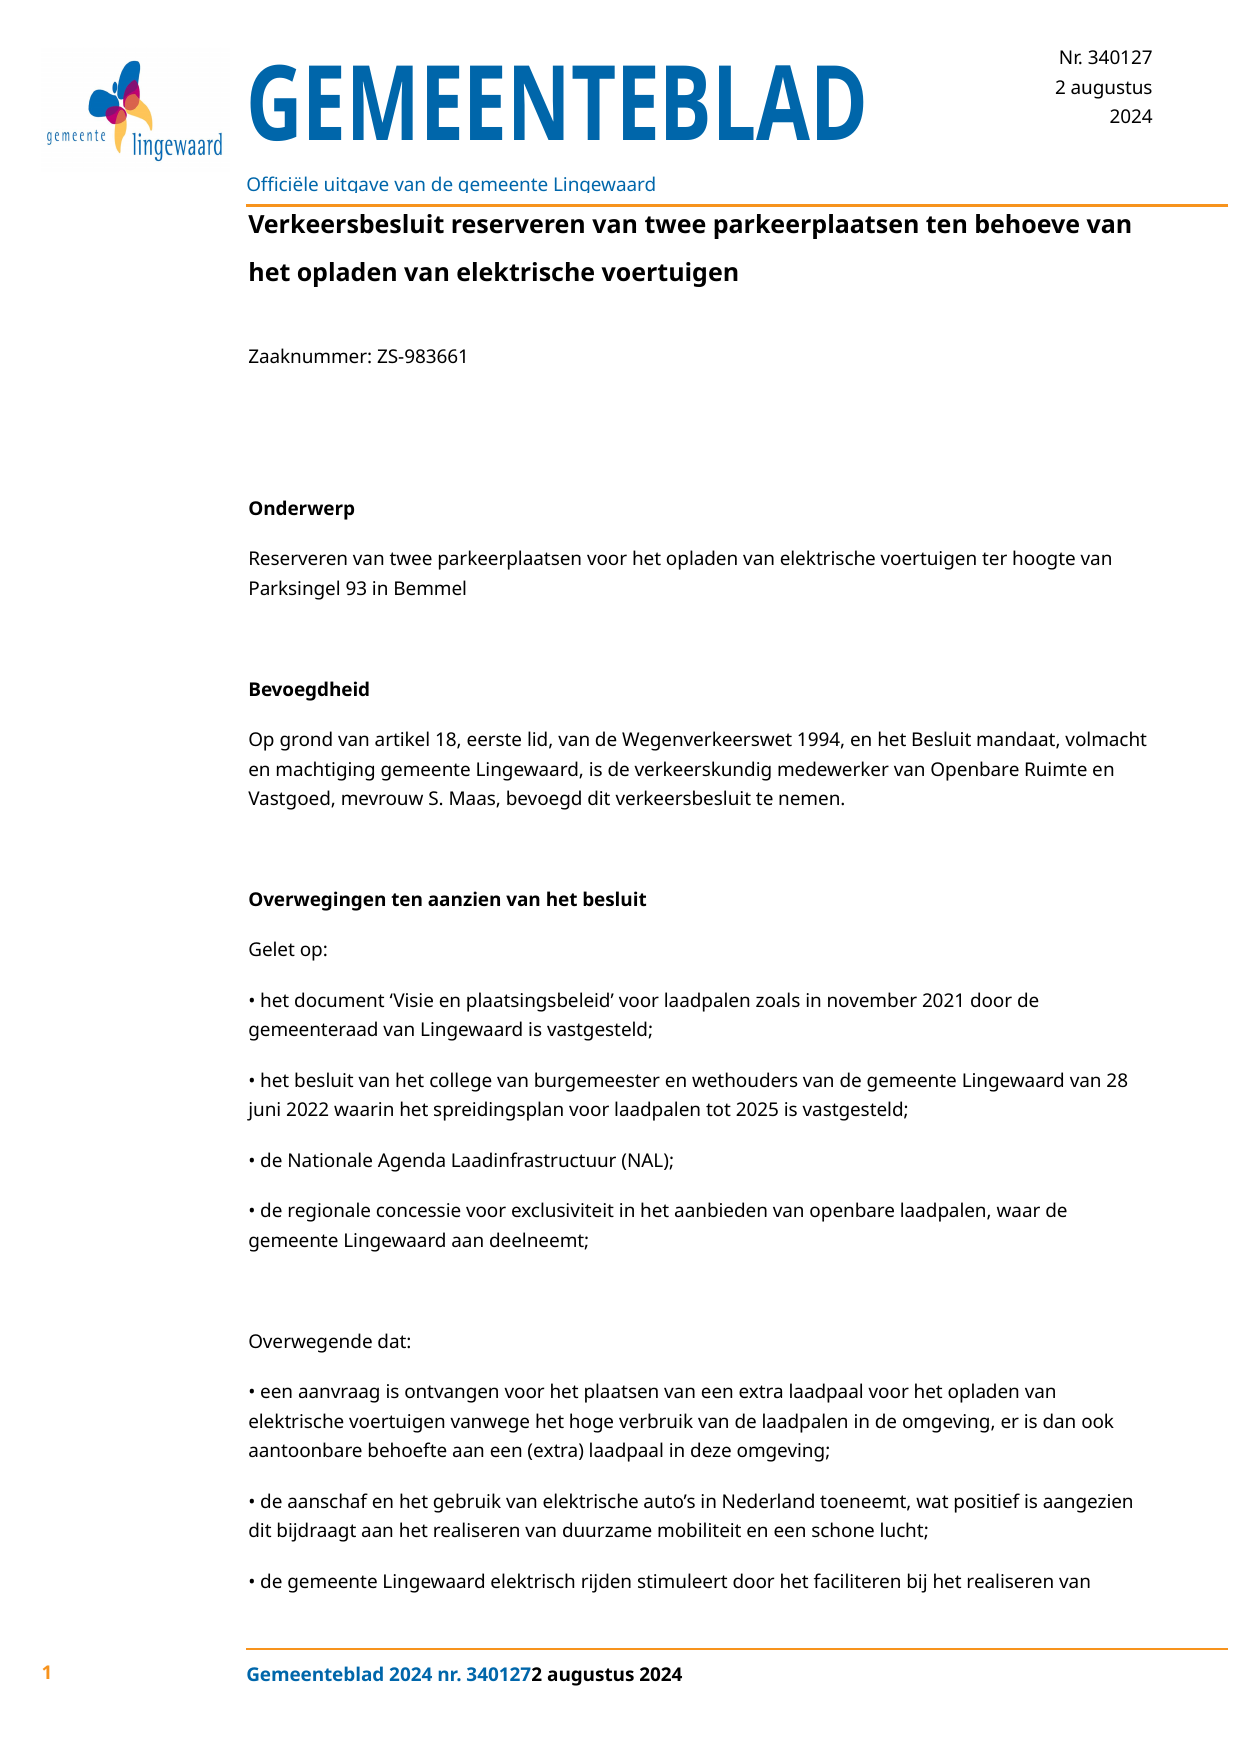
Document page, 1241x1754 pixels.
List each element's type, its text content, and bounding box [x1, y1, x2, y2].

text Reserveren van twee parkeerplaatsen voor het opladen van elektrische voertuigen ter hoogte van Parksingel 93 in Bemmel [248, 545, 1152, 601]
text • een aanvraag is ontvangen voor het plaatsen van een extra laadpaal voor het opladen van elektrische voertuigen vanwege het hoge verbruik van de laadpalen in de omgeving, er is dan ook aantoonbare behoefte aan een (extra) laadpaal in deze omgeving; [248, 1378, 1152, 1463]
text Onderwerp [248, 495, 1152, 521]
text Gelet op: [248, 937, 1152, 962]
text • de Nationale Agenda Laadinfrastructuur (NAL); [248, 1147, 1152, 1173]
text • het besluit van het college van burgemeester en wethouders van de gemeente Lingewaard van 28 juni 2022 waarin het spreidingsplan voor laadpalen tot 2025 is vastgesteld; [248, 1067, 1152, 1122]
text • het document ‘Visie en plaatsingsbeleid’ voor laadpalen zoals in november 2021 door de gemeenteraad van Lingewaard is vastgesteld; [248, 987, 1152, 1042]
text Overwegingen ten aanzien van het besluit [248, 886, 1152, 912]
text Overwegende dat: [248, 1328, 1152, 1353]
text Op grond van artikel 18, eerste lid, van de Wegenverkeerswet 1994, en het Besluit mandaat, volmacht en machtiging gemeente Lingewaard, is de verkeerskundig medewerker van Openbare Ruimte en Vastgoed, mevrouw S. Maas, bevoegd dit verkeersbesluit te nemen. [248, 726, 1152, 811]
picture [41, 47, 231, 172]
text • de gemeente Lingewaard elektrisch rijden stimuleert door het faciliteren bij het realiseren van [248, 1568, 1152, 1593]
text Bevoegdheid [248, 676, 1152, 701]
text Verkeersbesluit reserveren van twee parkeerplaatsen ten behoeve van het opladen van elektrische voertuigen [248, 207, 1152, 288]
text • de aanschaf en het gebruik van elektrische auto’s in Nederland toeneemt, wat positief is aangezien dit bijdraagt aan het realiseren van duurzame mobiliteit en een schone lucht; [248, 1488, 1152, 1543]
text • de regionale concessie voor exclusiviteit in het aanbieden van openbare laadpalen, waar de gemeente Lingewaard aan deelneemt; [248, 1197, 1152, 1253]
text Zaaknummer: ZS-983661 [248, 344, 1152, 369]
